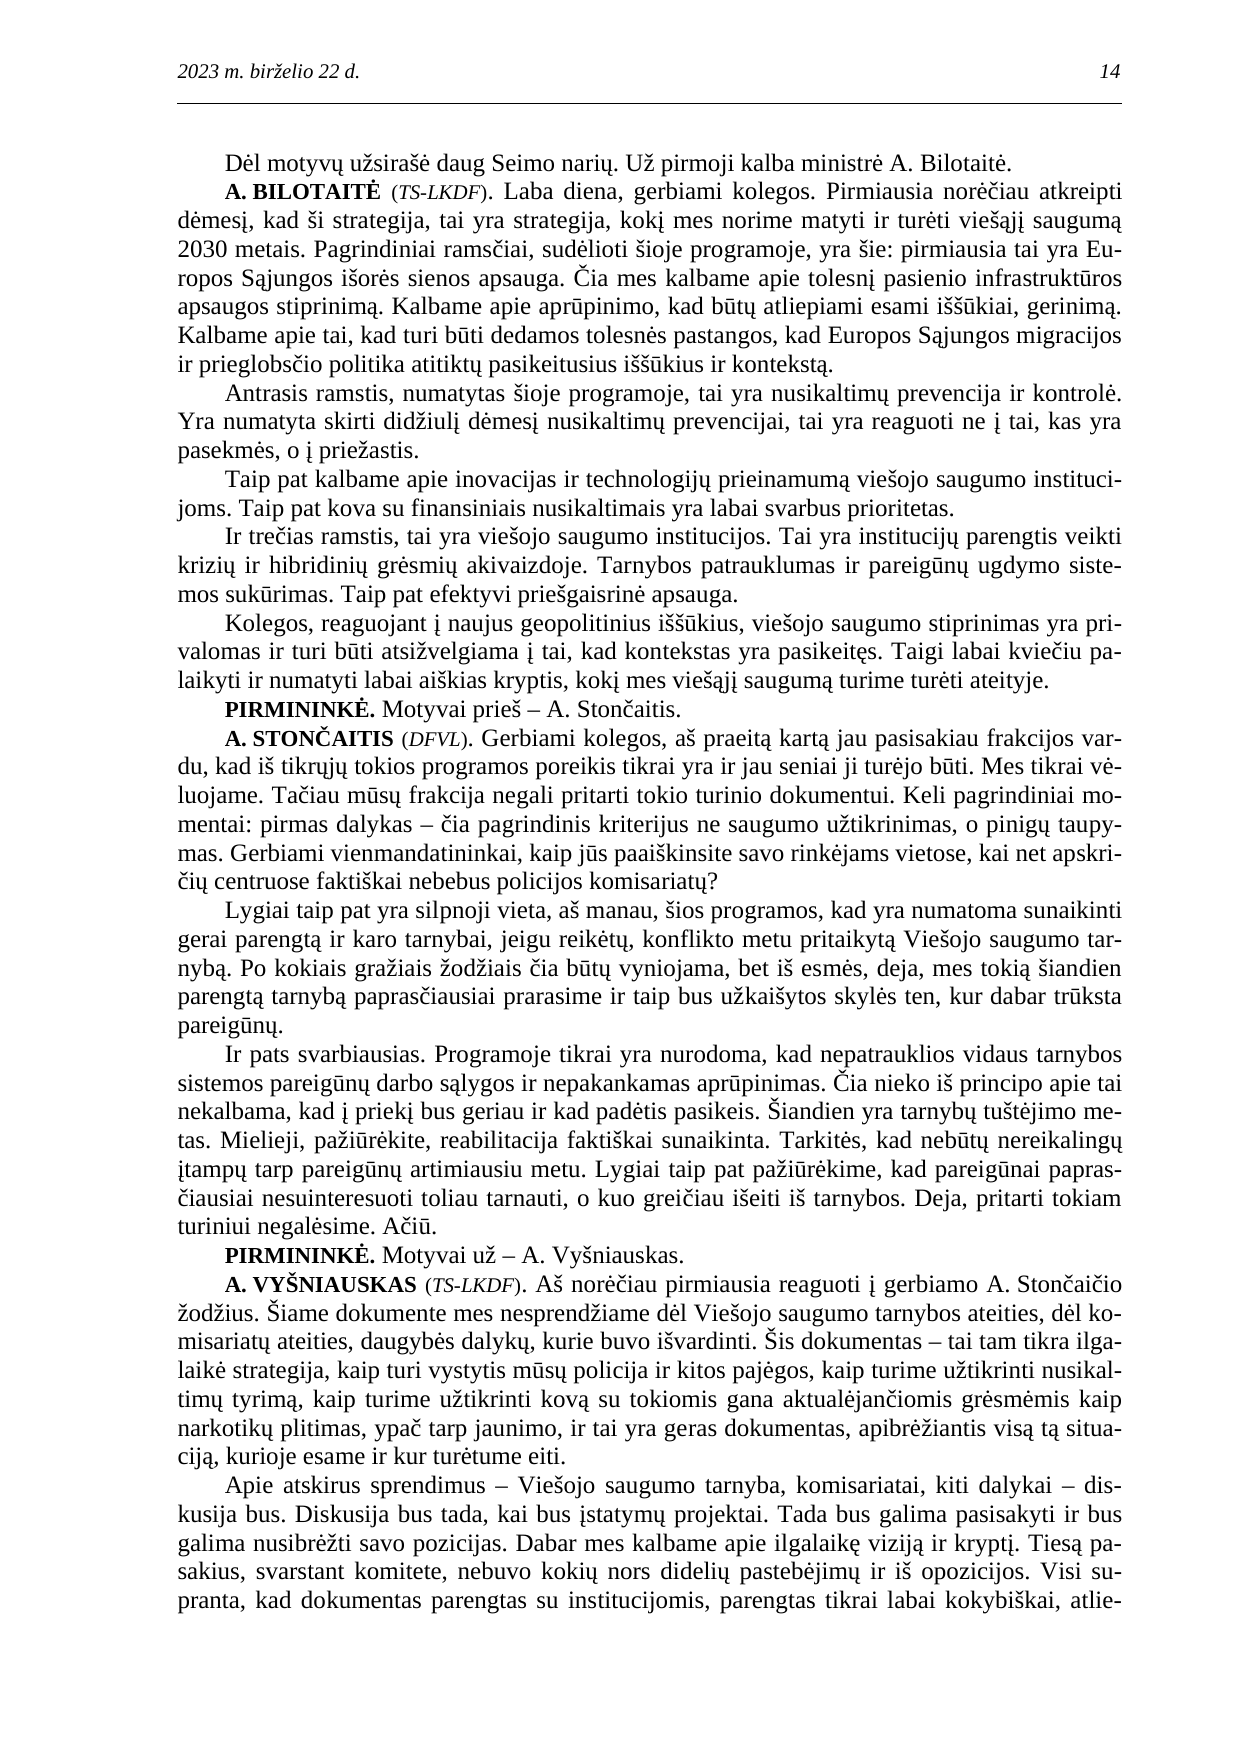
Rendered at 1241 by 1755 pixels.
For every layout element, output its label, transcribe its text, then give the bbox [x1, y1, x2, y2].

text Ir tre­čias rams­tis, tai yra vie­šo­jo sau­gu­mo ins­ti­tu­ci­jos. Tai yra ins­ti­tu­ci­jų pa­reng­tis veik­ti kri­zių ir hib­ri­di­nių grės­mių aki­vaiz­do­je. Tar­ny­bos pa­trauk­lu­mas ir pa­rei­gū­nų ug­dy­mo sis­te­mos su­kū­ri­mas. Taip pat efek­ty­vi prieš­gais­ri­nė ap­sau­ga. [177, 521, 1122, 608]
text PIRMININKĖ. Mo­ty­vai prieš – A. Ston­čai­tis. [177, 694, 1122, 723]
text A. STONČAITIS (DFVL). Ger­bia­mi ko­le­gos, aš pra­ei­tą kar­tą jau pa­si­sa­kiau frak­ci­jos var­du, kad iš tik­rų­jų to­kios pro­gra­mos po­rei­kis tik­rai yra ir jau se­niai ji tu­rė­jo bū­ti. Mes tik­rai vė­luo­ja­me. Ta­čiau mū­sų frak­ci­ja ne­ga­li pri­tar­ti to­kio turinio do­ku­men­tui. Ke­li pa­grin­di­niai mo­men­tai: pir­mas da­ly­kas – čia pa­grin­di­nis kri­te­ri­jus ne sau­gu­mo už­tik­ri­ni­mas, o pi­ni­gų tau­py­mas. Ger­bia­mi vien­man­da­ti­nin­kai, kaip jūs pa­aiš­kin­si­te sa­vo rin­kė­jams vie­to­se, kai net ap­skri­čių cen­truo­se fak­tiš­kai ne­be­bus po­li­ci­jos ko­mi­sa­ria­tų? [177, 723, 1122, 895]
text Dėl mo­ty­vų už­si­ra­šė daug Sei­mo na­rių. Už pir­mo­ji kal­ba mi­nist­rė A. Bi­lo­tai­tė. [177, 148, 1122, 176]
text Ant­ra­sis rams­tis, nu­ma­ty­tas šio­je pro­gra­mo­je, tai yra nu­si­kal­ti­mų pre­ven­ci­ja ir kon­tro­lė. Yra nu­ma­ty­ta skir­ti di­džiu­lį dė­me­sį nu­si­kal­ti­mų pre­ven­ci­jai, tai yra re­a­guo­ti ne į tai, kas yra pa­sek­mės, o į prie­žas­tis. [177, 378, 1122, 464]
text PIRMININKĖ. Mo­ty­vai už – A. Vyš­niaus­kas. [177, 1240, 1122, 1269]
text A. VYŠNIAUSKAS (TS-LKDF). Aš no­rė­čiau pir­miau­sia re­a­guo­ti į ger­bia­mo A. Ston­čai­čio žo­džius. Šia­me do­ku­men­te mes ne­spren­džia­me dėl Vie­šo­jo sau­gu­mo tar­ny­bos at­ei­ties, dėl ko­mi­sa­ria­tų at­ei­ties, dau­gy­bės da­ly­kų, ku­rie bu­vo iš­var­din­ti. Šis do­ku­men­tas – tai tam tik­ra il­ga­lai­kė stra­te­gi­ja, kaip tu­ri vys­ty­tis mū­sų po­li­ci­ja ir ki­tos pa­jė­gos, kaip tu­ri­me už­tik­rin­ti nu­si­kal­ti­mų ty­ri­mą, kaip tu­ri­me už­tik­rin­ti ko­vą su to­kio­mis ga­na ak­tu­a­lė­jan­čio­mis grės­mė­mis kaip nar­ko­ti­kų pli­ti­mas, ypač tarp jau­ni­mo, ir tai yra ge­ras do­ku­men­tas, api­brė­žian­tis vi­są tą si­tu­a­ci­ją, ku­rio­je esa­me ir kur tu­rė­tu­me ei­ti. [177, 1269, 1122, 1470]
text Apie at­ski­rus spren­di­mus – Vie­šo­jo sau­gu­mo tar­ny­ba, ko­mi­sa­ria­tai, ki­ti da­ly­kai – dis­kusi­ja bus. Dis­ku­si­ja bus ta­da, kai bus įsta­ty­mų pro­jek­tai. Ta­da bus ga­li­ma pa­si­sa­ky­ti ir bus ga­li­ma nu­si­brėž­ti sa­vo po­zi­ci­jas. Da­bar mes kal­ba­me apie il­ga­lai­kę vi­zi­ją ir kryp­tį. Tie­są pa­sa­kius, svars­tant ko­mi­te­te, ne­bu­vo ko­kių nors di­de­lių pa­ste­bė­ji­mų ir iš opo­zi­ci­jos. Vi­si su­pran­ta, kad do­ku­men­tas pa­reng­tas su ins­ti­tu­ci­jo­mis, pa­reng­tas tik­rai la­bai ko­ky­biš­kai, at­lie­ [177, 1470, 1122, 1614]
text A. BILOTAITĖ (TS-LKDF). La­ba die­na, ger­bia­mi ko­le­gos. Pir­miau­sia no­rė­čiau at­kreip­ti dė­me­sį, kad ši stra­te­gi­ja, tai yra stra­te­gi­ja, ko­kį mes no­ri­me ma­ty­ti ir tu­rė­ti vie­šą­jį sau­gu­mą 2030 me­tais. Pa­grin­di­niai rams­čiai, su­dė­lio­ti šio­je pro­gra­mo­je, yra šie: pir­miau­sia tai yra Eu­ro­pos Są­jun­gos iš­orės sie­nos ap­sau­ga. Čia mes kal­ba­me apie to­les­nį pa­sie­nio in­fra­struk­tū­ros ap­sau­gos stip­ri­ni­mą. Kal­ba­me apie ap­rū­pi­ni­mo, kad bū­tų at­lie­pia­mi esa­mi iš­šū­kiai, ge­ri­ni­mą. Kal­ba­me apie tai, kad tu­ri bū­ti de­da­mos to­les­nės pa­stan­gos, kad Eu­ro­pos Są­jun­gos mig­ra­ci­jos ir prie­globs­čio po­li­ti­ka ati­tik­tų pa­si­kei­tu­sius iš­šū­kius ir kon­teks­tą. [177, 176, 1122, 378]
text Ly­giai taip pat yra sil­pno­ji vie­ta, aš ma­nau, šios pro­gra­mos, kad yra nu­ma­to­ma su­nai­kin­ti ge­rai pa­reng­tą ir ka­ro tar­ny­bai, jei­gu rei­kė­tų, kon­flik­to me­tu pri­tai­ky­tą Vie­šo­jo sau­gu­mo tar­ny­bą. Po ko­kiais gra­žiais žo­džiais čia bū­tų vy­nio­ja­ma, bet iš es­mės, de­ja, mes to­kią šian­dien pa­reng­tą tar­ny­bą pa­pras­čiau­siai pra­ra­si­me ir taip bus už­kai­šy­tos sky­lės ten, kur da­bar trūks­ta pa­rei­gū­nų. [177, 895, 1122, 1039]
text Ko­le­gos, re­a­guo­jant į nau­jus ge­o­po­li­ti­nius iš­šū­kius, vie­šo­jo sau­gu­mo stip­ri­ni­mas yra pri­va­lo­mas ir tu­ri bū­ti at­si­žvel­gia­ma į tai, kad kon­teks­tas yra pa­si­kei­tęs. Tai­gi la­bai kvie­čiu pa­lai­ky­ti ir nu­ma­ty­ti la­bai aiš­kias kryp­tis, ko­kį mes vie­šą­jį sau­gu­mą tu­ri­me tu­rė­ti at­ei­ty­je. [177, 608, 1122, 694]
text Ir pats svar­biau­sias. Pro­gra­mo­je tik­rai yra nu­ro­do­ma, kad ne­pa­trauk­lios vi­daus tar­ny­bos sis­te­mos pa­rei­gū­nų dar­bo są­ly­gos ir ne­pa­kan­ka­mas ap­rū­pi­ni­mas. Čia nie­ko iš prin­ci­po apie tai ne­kal­ba­ma, kad į prie­kį bus ge­riau ir kad pa­dė­tis pa­si­keis. Šian­dien yra tar­ny­bų tuš­tė­ji­mo me­tas. Mie­lie­ji, pa­žiū­rė­ki­te, re­a­bi­li­ta­ci­ja fak­tiš­kai su­nai­kin­ta. Tar­ki­tės, kad ne­bū­tų ne­rei­ka­lin­gų įtam­pų tarp pa­rei­gū­nų ar­ti­miau­siu me­tu. Ly­giai taip pat pa­žiū­rė­ki­me, kad pa­rei­gū­nai pa­pras­čiau­siai ne­su­in­te­re­suo­ti to­liau tar­nau­ti, o kuo grei­čiau iš­ei­ti iš tar­ny­bos. De­ja, pri­tar­ti to­kiam tu­ri­niui ne­ga­lė­si­me. Ačiū. [177, 1039, 1122, 1240]
text Taip pat kal­ba­me apie ino­va­ci­jas ir tech­no­lo­gi­jų pri­ei­na­mu­mą vie­šo­jo sau­gu­mo ins­ti­tu­ci­joms. Taip pat ko­va su fi­nan­si­niais nu­si­kal­ti­mais yra la­bai svar­bus pri­ori­te­tas. [177, 464, 1122, 521]
